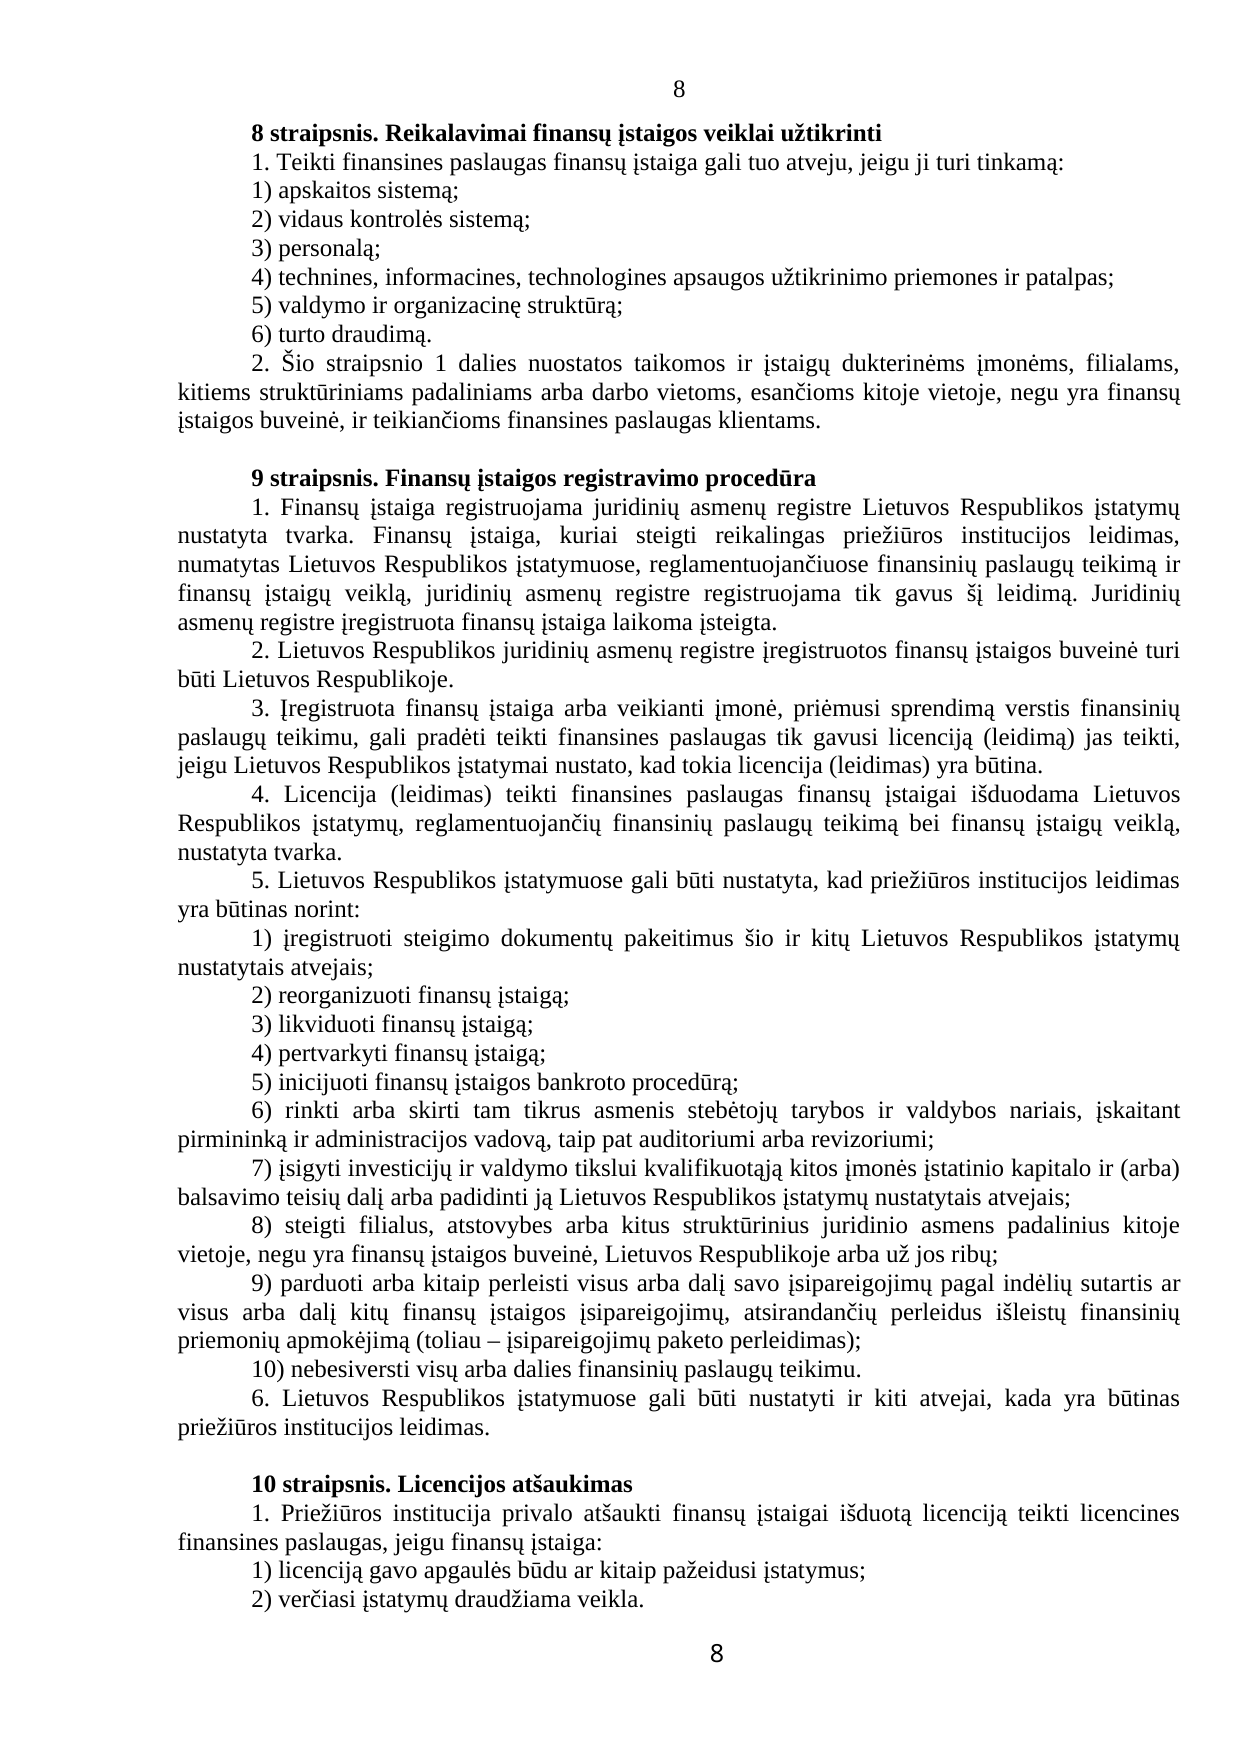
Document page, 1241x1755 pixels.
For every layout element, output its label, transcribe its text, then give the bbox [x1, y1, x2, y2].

text 10) nebesiversti visų arba dalies finansinių paslaugų teikimu. [177, 1354, 1181, 1383]
text 2) vidaus kontrolės sistemą; [177, 204, 1181, 233]
text 8) steigti filialus, atstovybes arba kitus struktūrinius juridinio asmens padalinius kitoje vietoje, negu yra finansų įstaigos buveinė, Lietuvos Respublikoje arba už jos ribų; [177, 1211, 1181, 1268]
text 1. Teikti finansines paslaugas finansų įstaiga gali tuo atveju, jeigu ji turi tinkamą: [177, 147, 1181, 176]
text 6) rinkti arba skirti tam tikrus asmenis stebėtojų tarybos ir valdybos nariais, įskaitant pirmininką ir administracijos vadovą, taip pat auditoriumi arba revizoriumi; [177, 1096, 1181, 1153]
text 3. Įregistruota finansų įstaiga arba veikianti įmonė, priėmusi sprendimą verstis finansinių paslaugų teikimu, gali pradėti teikti finansines paslaugas tik gavusi licenciją (leidimą) jas teikti, jeigu Lietuvos Respublikos įstatymai nustato, kad tokia licencija (leidimas) yra būtina. [177, 693, 1181, 779]
text 4) pertvarkyti finansų įstaigą; [177, 1038, 1181, 1067]
text 6. Lietuvos Respublikos įstatymuose gali būti nustatyti ir kiti atvejai, kada yra būtinas priežiūros institucijos leidimas. [177, 1383, 1181, 1441]
text 5) inicijuoti finansų įstaigos bankroto procedūrą; [177, 1067, 1181, 1096]
text 4. Licencija (leidimas) teikti finansines paslaugas finansų įstaigai išduodama Lietuvos Respublikos įstatymų, reglamentuojančių finansinių paslaugų teikimą bei finansų įstaigų veiklą, nustatyta tvarka. [177, 779, 1181, 866]
text 1) apskaitos sistemą; [177, 176, 1181, 204]
text 1) įregistruoti steigimo dokumentų pakeitimus šio ir kitų Lietuvos Respublikos įstatymų nustatytais atvejais; [177, 923, 1181, 981]
text 5) valdymo ir organizacinę struktūrą; [177, 291, 1181, 319]
text 10 straipsnis. Licencijos atšaukimas [177, 1469, 1181, 1498]
text 2) verčiasi įstatymų draudžiama veikla. [177, 1584, 1181, 1613]
text 5. Lietuvos Respublikos įstatymuose gali būti nustatyta, kad priežiūros institucijos leidimas yra būtinas norint: [177, 866, 1181, 923]
text 7) įsigyti investicijų ir valdymo tikslui kvalifikuotąją kitos įmonės įstatinio kapitalo ir (arba) balsavimo teisių dalį arba padidinti ją Lietuvos Respublikos įstatymų nustatytais atvejais; [177, 1153, 1181, 1211]
text 9 straipsnis. Finansų įstaigos registravimo procedūra [177, 463, 1181, 492]
text 9) parduoti arba kitaip perleisti visus arba dalį savo įsipareigojimų pagal indėlių sutartis ar visus arba dalį kitų finansų įstaigos įsipareigojimų, atsirandančių perleidus išleistų finansinių priemonių apmokėjimą (toliau – įsipareigojimų paketo perleidimas); [177, 1268, 1181, 1354]
text 2. Šio straipsnio 1 dalies nuostatos taikomos ir įstaigų dukterinėms įmonėms, filialams, kitiems struktūriniams padaliniams arba darbo vietoms, esančioms kitoje vietoje, negu yra finansų įstaigos buveinė, ir teikiančioms finansines paslaugas klientams. [177, 348, 1181, 434]
text 3) personalą; [177, 233, 1181, 262]
text 1. Finansų įstaiga registruojama juridinių asmenų registre Lietuvos Respublikos įstatymų nustatyta tvarka. Finansų įstaiga, kuriai steigti reikalingas priežiūros institucijos leidimas, numatytas Lietuvos Respublikos įstatymuose, reglamentuojančiuose finansinių paslaugų teikimą ir finansų įstaigų veiklą, juridinių asmenų registre registruojama tik gavus šį leidimą. Juridinių asmenų registre įregistruota finansų įstaiga laikoma įsteigta. [177, 492, 1181, 636]
text 6) turto draudimą. [177, 319, 1181, 348]
text 8 straipsnis. Reikalavimai finansų įstaigos veiklai užtikrinti [177, 118, 1181, 147]
text 2) reorganizuoti finansų įstaigą; [177, 981, 1181, 1009]
text 2. Lietuvos Respublikos juridinių asmenų registre įregistruotos finansų įstaigos buveinė turi būti Lietuvos Respublikoje. [177, 636, 1181, 693]
text 1) licenciją gavo apgaulės būdu ar kitaip pažeidusi įstatymus; [177, 1556, 1181, 1584]
text 3) likviduoti finansų įstaigą; [177, 1009, 1181, 1038]
text 4) technines, informacines, technologines apsaugos užtikrinimo priemones ir patalpas; [177, 262, 1181, 291]
text 1. Priežiūros institucija privalo atšaukti finansų įstaigai išduotą licenciją teikti licencines finansines paslaugas, jeigu finansų įstaiga: [177, 1498, 1181, 1556]
